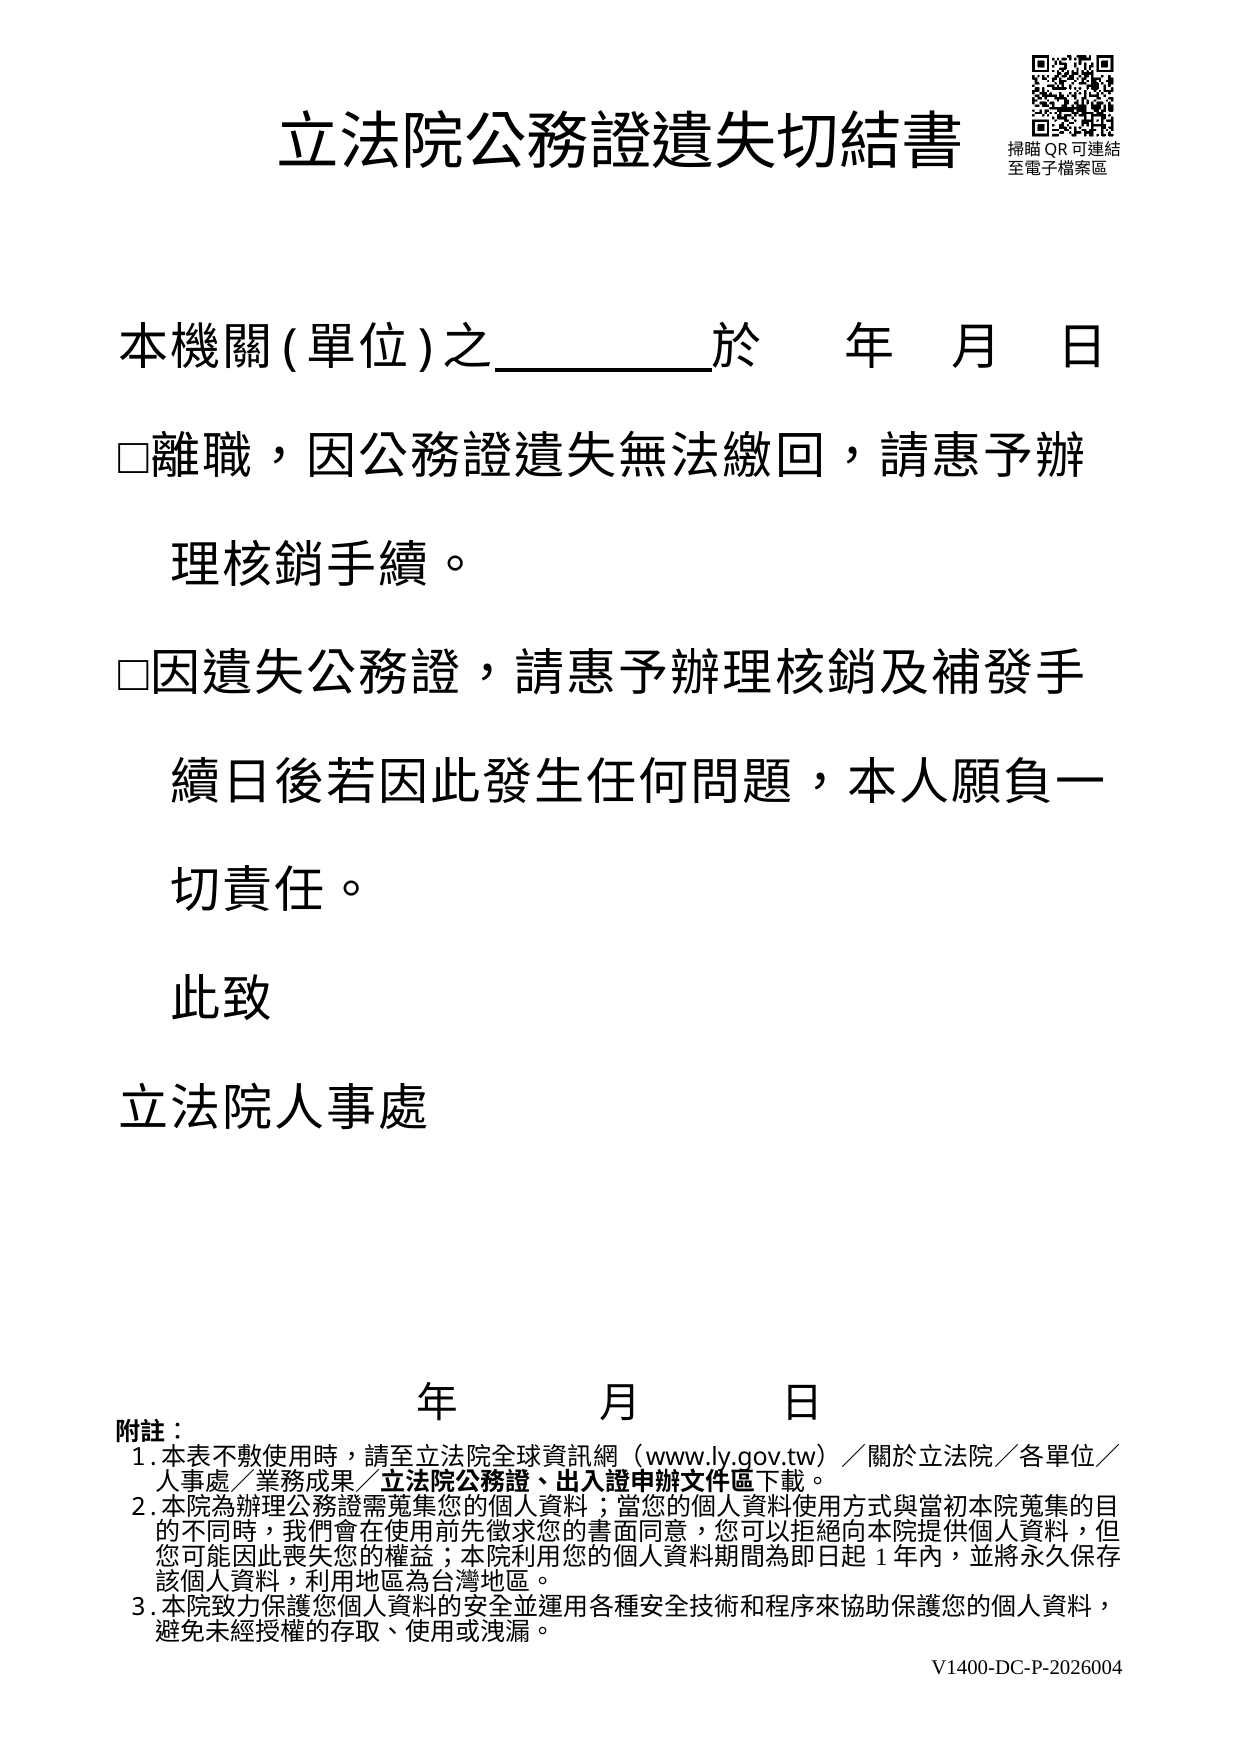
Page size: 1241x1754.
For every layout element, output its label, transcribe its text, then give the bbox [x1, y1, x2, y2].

text 2.本院為辦理公務證需蒐集您的個人資料；當您的個人資料使用方式與當初本院蒐集的目的不同時，我們會在使用前先徵求您的書面同意，您可以拒絕向本院提供個人資料，但您可能因此喪失您的權益；本院利用您的個人資料期間為即日起1年內，並將永久保存該個人資料，利用地區為台灣地區。 [131, 1496, 1122, 1596]
text 附註： [115, 1421, 1122, 1446]
text 立法院公務證遺失切結書 [118, 43, 1129, 207]
text 1.本表不敷使用時，請至立法院全球資訊網（www.ly.gov.tw）／關於立法院／各單位／人事處／業務成果／立法院公務證、出入證申辦文件區下載。 [131, 1446, 1122, 1496]
text 年 月 日 [118, 1358, 1122, 1421]
text 立法院人事處 [118, 1067, 1122, 1139]
text 掃瞄QR可連結至電子檔案區 [1007, 141, 1127, 178]
text 3.本院致力保護您個人資料的安全並運用各種安全技術和程序來協助保護您的個人資料，避免未經授權的存取、使用或洩漏。 [131, 1596, 1122, 1646]
text □因遺失公務證，請惠予辦理核銷及補發手續日後若因此發生任何問題，本人願負一切責任。 [118, 632, 1122, 922]
text □離職，因公務證遺失無法繳回，請惠予辦理核銷手續。 [118, 415, 1122, 596]
text 此致 [118, 958, 1122, 1031]
text 本機關(單位)之 於 年 月 日 [118, 306, 1122, 379]
